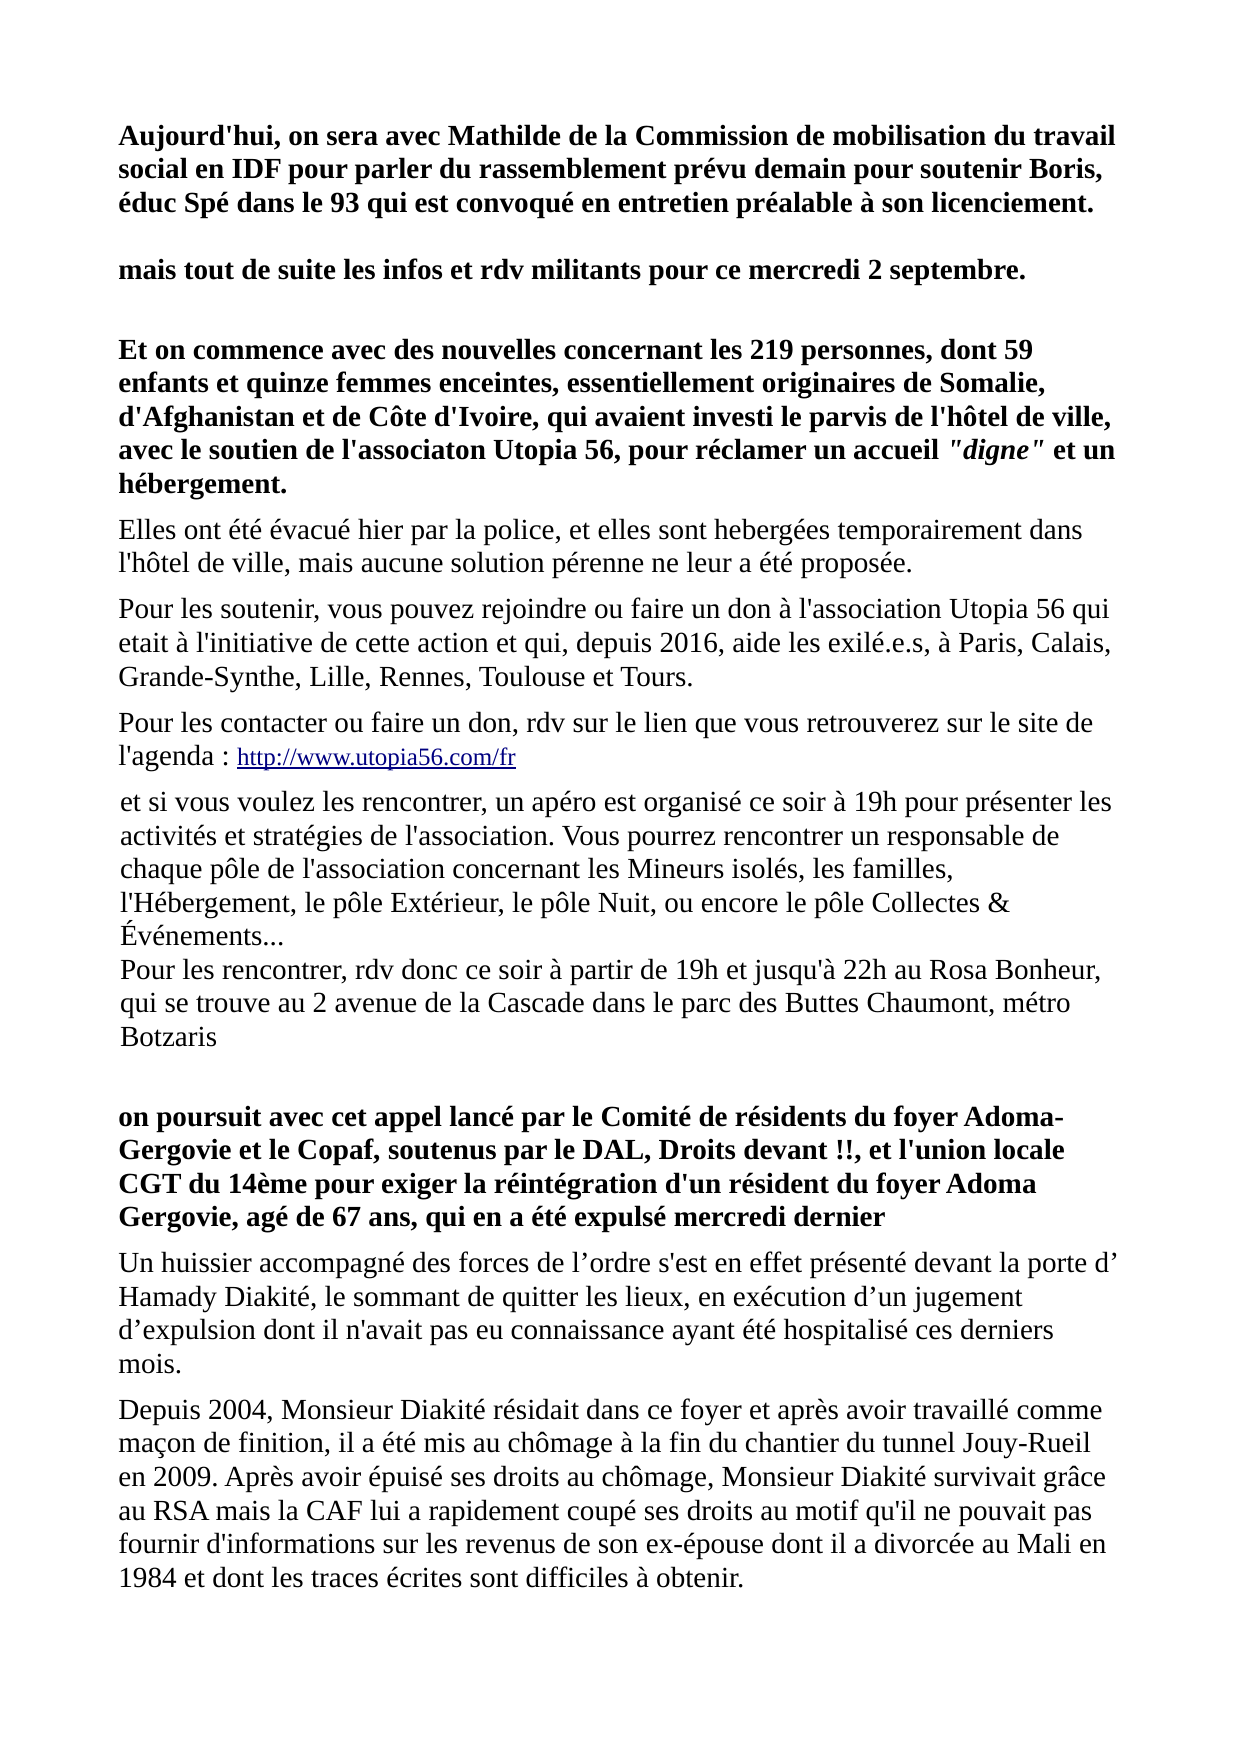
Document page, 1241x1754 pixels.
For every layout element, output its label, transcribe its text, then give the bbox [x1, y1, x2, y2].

text Depuis 2004, Monsieur Diakité résidait dans ce foyer et après avoir travaillé comme maçon de finition, il a été mis au chômage à la fin du chantier du tunnel Jouy-Rueil en 2009. Après avoir épuisé ses droits au chômage, Monsieur Diakité survivait grâce au RSA mais la CAF lui a rapidement coupé ses droits au motif qu'il ne pouvait pas fournir d'informations sur les revenus de son ex-épouse dont il a divorcée au Mali en 1984 et dont les traces écrites sont difficiles à obtenir. [118, 1392, 1122, 1593]
text Pour les soutenir, vous pouvez rejoindre ou faire un don à l'association Utopia 56 qui etait à l'initiative de cette action et qui, depuis 2016, aide les exilé.e.s, à Paris, Calais, Grande-Synthe, Lille, Rennes, Toulouse et Tours. [118, 592, 1122, 692]
text Un huissier accompagné des forces de l’ordre s'est en effet présenté devant la porte d’ Hamady Diakité, le sommant de quitter les lieux, en exécution d’un jugement d’expulsion dont il n'avait pas eu connaissance ayant été hospitalisé ces derniers mois. [118, 1245, 1122, 1379]
text Aujourd'hui, on sera avec Mathilde de la Commission de mobilisation du travail social en IDF pour parler du rassemblement prévu demain pour soutenir Boris, éduc Spé dans le 93 qui est convoqué en entretien préalable à son licenciement. [118, 118, 1122, 219]
text Et on commence avec des nouvelles concernant les 219 personnes, dont 59 enfants et quinze femmes enceintes, essentiellement originaires de Somalie, d'Afghanistan et de Côte d'Ivoire, qui avaient investi le parvis de l'hôtel de ville, avec le soutien de l'associaton Utopia 56, pour réclamer un accueil "digne" et un hébergement. [118, 332, 1122, 499]
text Elles ont été évacué hier par la police, et elles sont hebergées temporairement dans l'hôtel de ville, mais aucune solution pérenne ne leur a été proposée. [118, 512, 1122, 579]
text mais tout de suite les infos et rdv militants pour ce mercredi 2 septembre. [118, 252, 1122, 286]
text Pour les contacter ou faire un don, rdv sur le lien que vous retrouverez sur le site de l'agenda : http://www.utopia56.com/fr [118, 705, 1122, 772]
text et si vous voulez les rencontrer, un apéro est organisé ce soir à 19h pour présenter les activités et stratégies de l'association. Vous pourrez rencontrer un responsable de chaque pôle de l'association concernant les Mineurs isolés, les familles, l'Hébergement, le pôle Extérieur, le pôle Nuit, ou encore le pôle Collectes & Événements... Pour les rencontrer, rdv donc ce soir à partir de 19h et jusqu'à 22h au Rosa Bonheur, qui se trouve au 2 avenue de la Cascade dans le parc des Buttes Chaumont, métro Botzaris [120, 784, 1121, 1053]
text on poursuit avec cet appel lancé par le Comité de résidents du foyer Adoma-Gergovie et le Copaf, soutenus par le DAL, Droits devant !!, et l'union locale CGT du 14ème pour exiger la réintégration d'un résident du foyer Adoma Gergovie, agé de 67 ans, qui en a été expulsé mercredi dernier [118, 1099, 1122, 1233]
